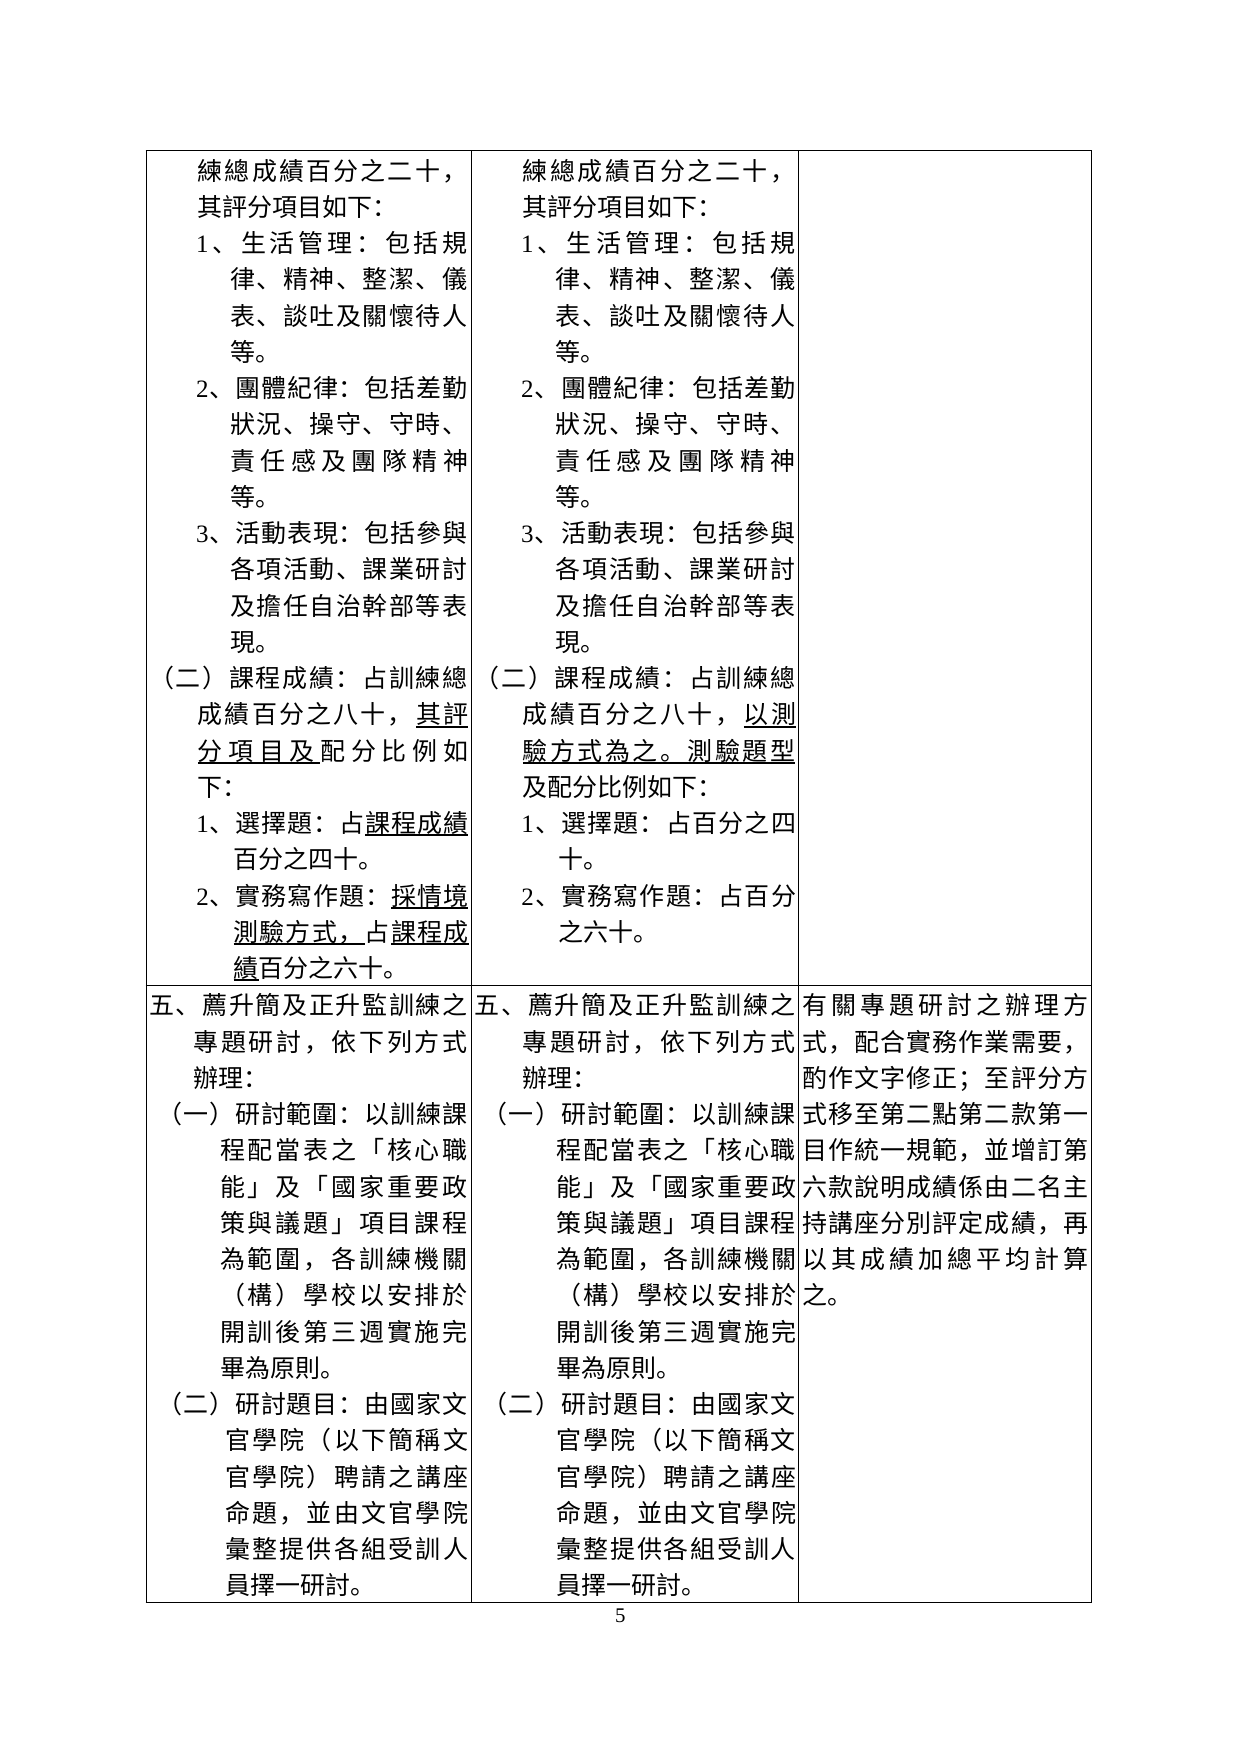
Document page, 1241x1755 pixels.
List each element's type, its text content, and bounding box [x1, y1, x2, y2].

table_cell 練總成績百分之二十，其評分項目如下： 1、生活管理：包括規律、精神、整潔、儀表、談吐及關懷待人等。 2、團體紀律：包括差勤狀況、操守、守時、責任感及團隊精神等。 3、活動表現：包括參與各項活動、課業研討及擔任自治幹部等表現。 （二）課程成績：占訓練總成績百分之八十，其評分項目及配分比例如下： 1、選擇題：占課程成績百分之四十。 2、實務寫作題：採情境測驗方式，占課程成績百分之六十。 [147, 151, 471, 985]
table_cell 五、薦升簡及正升監訓練之專題研討，依下列方式辦理： （一）研討範圍：以訓練課程配當表之「核心職能」及「國家重要政策與議題」項目課程為範圍，各訓練機關（構）學校以安排於開訓後第三週實施完畢為原則。 （二）研討題目：由國家文官學院（以下簡稱文官學院）聘請之講座命題，並由文官學院彙整提供各組受訓人員擇一研討。 （三）分組方式：訓練機關（構）學校應於第一週將受訓人員採異質性分成若干組，每組以不超過六人為原則。 （四）書面報告： 1、內容：報告本文以五千字至八千字為原則；有引用資料者，應註明資料來源，並明列參考書目。 2、格式：應含封面、報告及分組討論紀錄各一式三份。 （1）報告：含摘要、目錄、本文及參考書目，其中本文部分應含前言、現況分析、問題檢討、解決方案及結語等五大項次。 （2）分組討論紀錄：提供至少二次會議紀錄，字數不限，應呈現小組成員在專題研討報告撰擬過程中個人參與情形、意見陳述及貢獻。 3、繳交時間：舉行專題研討前三日送交訓練機關（構）學校轉送二名共同主持之講座。 （五）進行方式：於開訓後第三週星期五舉行為原則。各組時間為五十分鐘，各推派一人至二人進行口頭報告十五分鐘，由講座或受訓人員提出問題，並由講座指定該組受訓人員進行二十五分鐘之答詢，最後由講座講評。 （六）成績計算：由各講座依第二點第二款第一目規定分別評定成績後，以其成績加總平均計算之。 [147, 986, 471, 1602]
table_cell [799, 151, 1091, 985]
table_cell 五、薦升簡及正升監訓練之專題研討，依下列方式辦理： （一）研討範圍：以訓練課程配當表之「核心職能」及「國家重要政策與議題」項目課程為範圍，各訓練機關（構）學校以安排於開訓後第三週實施完畢為原則。 （二）研討題目：由國家文官學院（以下簡稱文官學院）聘請之講座命題，並由文官學院彙整提供各組受訓人員擇一研討。 （三）分組方式：訓練機關（構）學校應於第一週將受訓人員採異質性分成若干組，每組以不超過六人為原則，並於研討時聘請二名講座共同主持。 （四）書面報告製作： 1、內容：報告體例採行政報告格式，以五千字至八千字為原則，撰寫之書面報告，有引用資料者，應註明資料來源，並明列參考書目，以避免侵害著作權。 2、格式：書面報告應含封面、報告及分組討論紀錄各一式三份。 （1）報告：含摘要、目錄、本文及參考書目，其中本文部分應含前言、現況分析、問題檢討、解決方案及結語等五大項次。 （2）分組討論紀錄：提供至少二次會議紀錄，字數不限，應呈現小組成員在專題研討報告撰擬過程中個人參與情形、意見陳述及貢獻。 3、繳交時間：舉行專題研討前三日送交訓練機關（構）學校轉送主持講座。 （五）進行方式：於結訓前一週星期五舉行為原則，各組研討時間為五十分鐘。研討重點應包括現況分析、問題檢討及解決方案，各組推派代表一人至三人作口頭報告十五分鐘後，由講座或受訓人員提出問題，並由講座指定該組受訓人員作二十五分鐘之答詢，最後由講座講評。 （六）評分方式：專題研討成績總分為一百分，由主持講座依下列配分比例評定成績： 1、團體成績：占六十分；包括書面報告占五十分、口頭報告占十分。 2、個別成績：占四十分；包括書面報告撰擬過程參與表現占二十分，本組答詢表現占十五分，在他組報告時發問占五分。 [472, 986, 798, 1602]
table_cell 有關專題研討之辦理方式，配合實務作業需要，酌作文字修正；至評分方式移至第二點第二款第一目作統一規範，並增訂第六款說明成績係由二名主持講座分別評定成績，再以其成績加總平均計算之。 [799, 986, 1091, 1602]
table_cell 練總成績百分之二十，其評分項目如下： 1、生活管理：包括規律、精神、整潔、儀表、談吐及關懷待人等。 2、團體紀律：包括差勤狀況、操守、守時、責任感及團隊精神等。 3、活動表現：包括參與各項活動、課業研討及擔任自治幹部等表現。 （二）課程成績：占訓練總成績百分之八十，以測驗方式為之。測驗題型及配分比例如下： 1、選擇題：占百分之四十。 2、實務寫作題：占百分之六十。 [472, 151, 798, 985]
